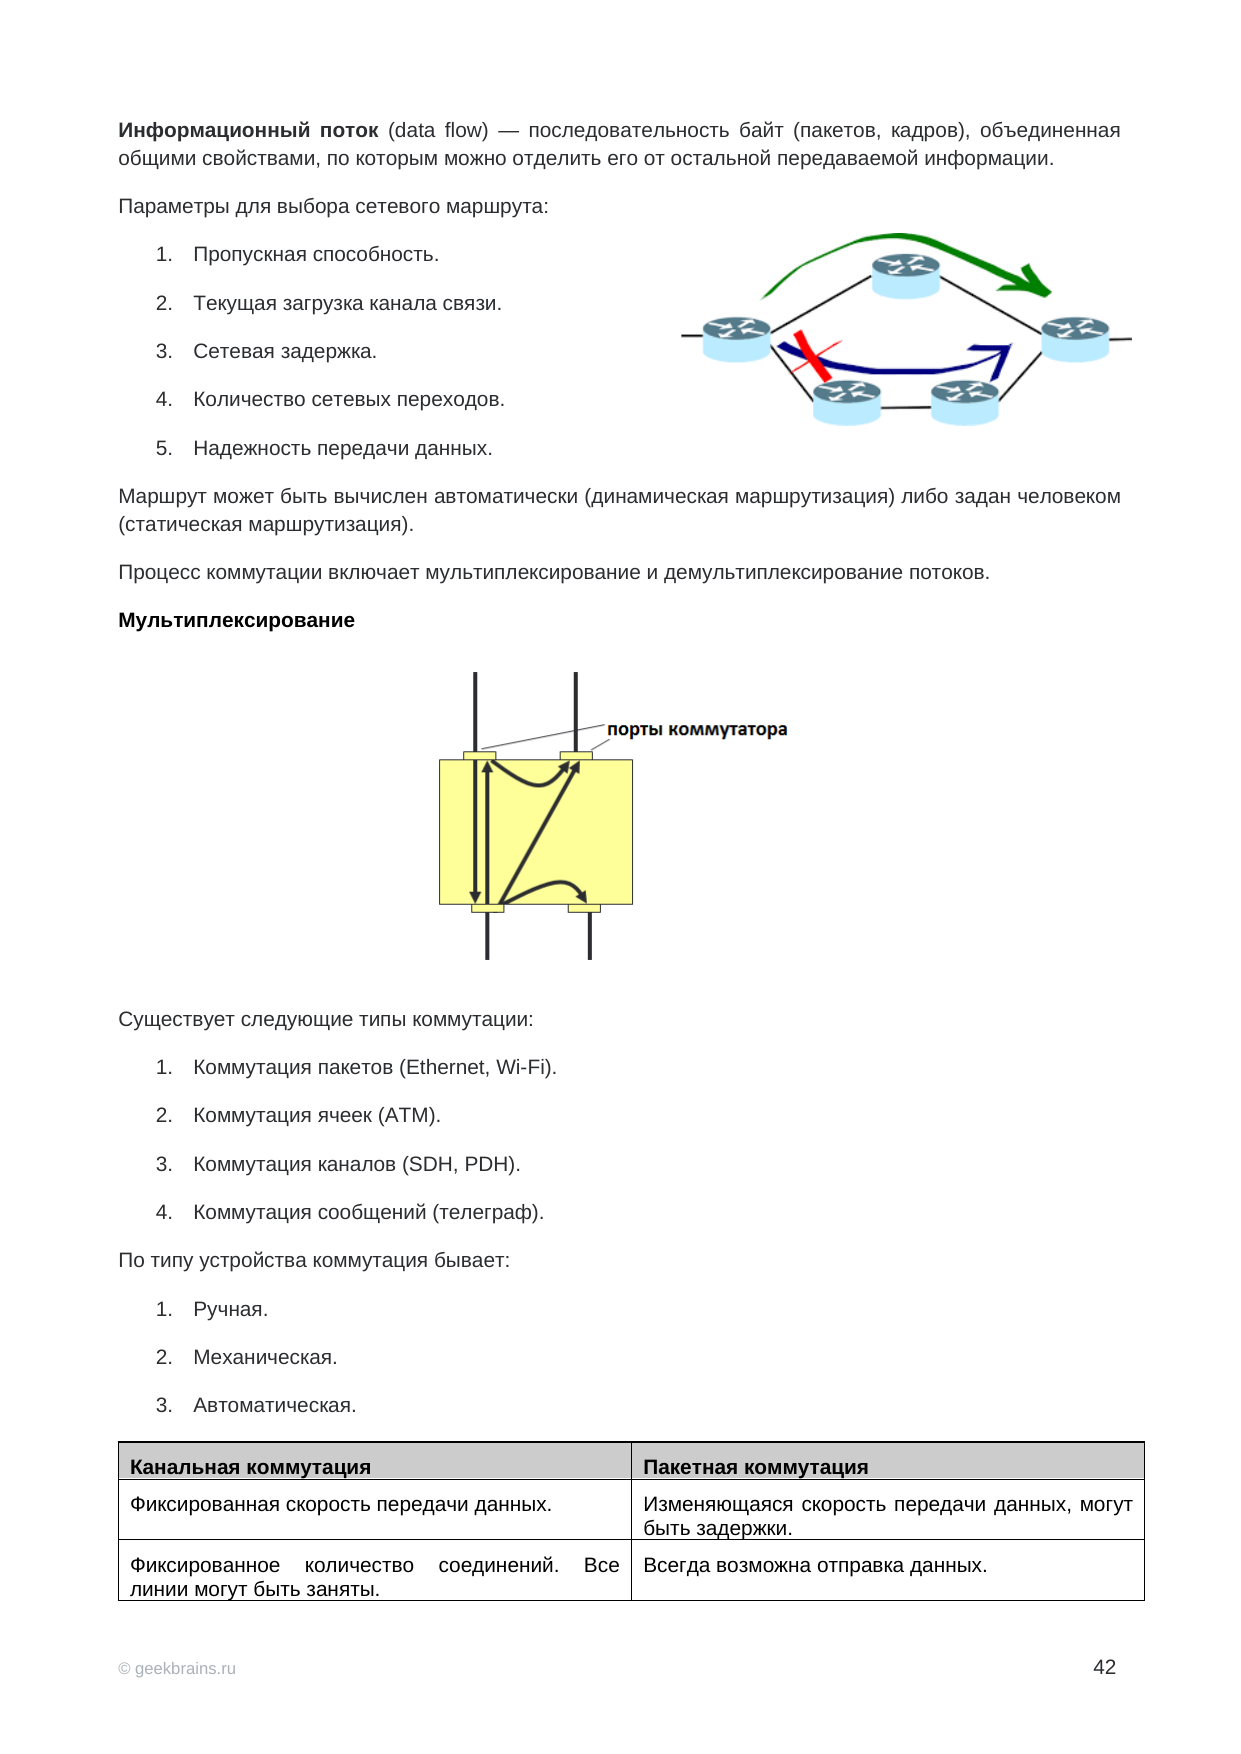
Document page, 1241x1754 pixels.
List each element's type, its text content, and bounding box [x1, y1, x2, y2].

picture [423, 656, 817, 982]
list Коммутация каналов (SDH, PDH). [156, 1151, 1122, 1175]
table_cell Фиксированное количество соединений. Все линии могут быть заняты. [119, 1540, 631, 1600]
text Маршрут может быть вычислен автоматически (динамическая маршрутизация) либо задан человеком (статическая маршрутизация). [118, 484, 1122, 535]
table_cell Всегда возможна отправка данных. [632, 1540, 1144, 1600]
picture [681, 233, 1132, 426]
table_cell Фиксированная скорость передачи данных. [119, 1480, 631, 1539]
list Ручная. [156, 1296, 1122, 1320]
list Коммутация сообщений (телеграф). [156, 1200, 1122, 1224]
list Коммутация пакетов (Ethernet, Wi-Fi). [156, 1055, 1122, 1079]
list Текущая загрузка канала связи. [156, 291, 681, 314]
list Коммутация ячеек (ATM). [156, 1103, 1122, 1127]
list Сетевая задержка. [156, 339, 681, 363]
list Количество сетевых переходов. [156, 387, 681, 411]
list Пропускная способность. [156, 242, 681, 266]
list Надежность передачи данных. [156, 436, 1122, 459]
table_cell Изменяющаяся скорость передачи данных, могут быть задержки. [632, 1480, 1144, 1539]
text Информационный поток (data flow) — последовательность байт (пакетов, кадров), объединенная общими свойствами, по которым можно отделить его от остальной передаваемой информации. [118, 118, 1122, 169]
list Механическая. [156, 1345, 1122, 1369]
text Существует следующие типы коммутации: [118, 1006, 1122, 1030]
text Мультиплексирование [118, 608, 1122, 632]
text Процесс коммутации включает мультиплексирование и демультиплексирование потоков. [118, 560, 1122, 584]
text По типу устройства коммутация бывает: [118, 1248, 1122, 1272]
list Автоматическая. [156, 1393, 1122, 1417]
text Параметры для выбора сетевого маршрута: [118, 194, 1122, 218]
table_header Пакетная коммутация [632, 1443, 1144, 1478]
table_header Канальная коммутация [119, 1443, 631, 1478]
